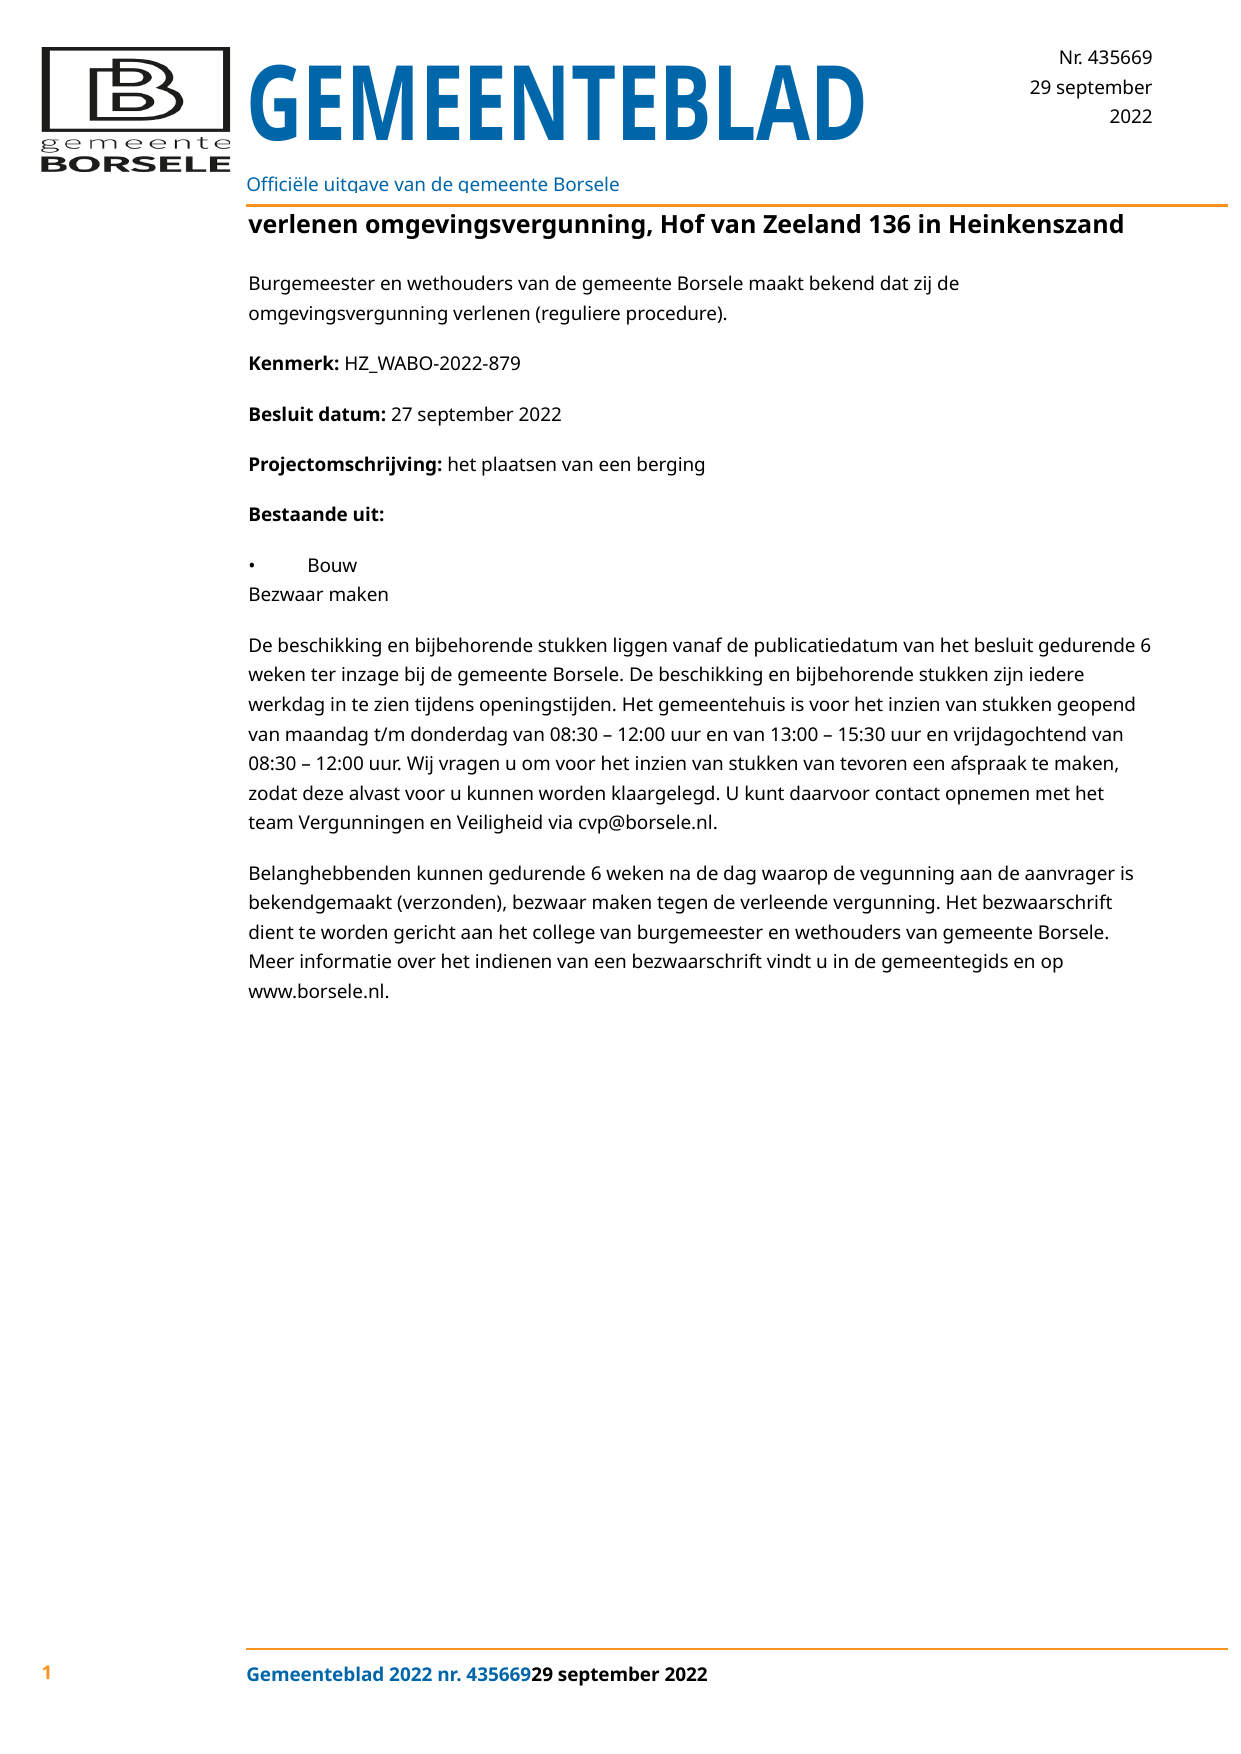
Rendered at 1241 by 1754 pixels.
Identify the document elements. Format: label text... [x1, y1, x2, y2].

text Projectomschrijving: het plaatsen van een berging [248, 451, 1152, 477]
text Bestaande uit: [248, 502, 1152, 527]
list Bouw [248, 552, 1152, 578]
text verlenen omgevingsvergunning, Hof van Zeeland 136 in Heinkenszand [248, 207, 1152, 241]
text De beschikking en bijbehorende stukken liggen vanaf de publicatiedatum van het besluit gedurende 6 weken ter inzage bij de gemeente Borsele. De beschikking en bijbehorende stukken zijn iedere werkdag in te zien tijdens openingstijden. Het gemeentehuis is voor het inzien van stukken geopend van maandag t/m donderdag van 08:30 – 12:00 uur en van 13:00 – 15:30 uur en vrijdagochtend van 08:30 – 12:00 uur. Wij vragen u om voor het inzien van stukken van tevoren een afspraak te maken, zodat deze alvast voor u kunnen worden klaargelegd. U kunt daarvoor contact opnemen met het team Vergunningen en Veiligheid via cvp@borsele.nl. [248, 632, 1152, 835]
text Bezwaar maken [248, 582, 1152, 607]
picture [41, 47, 231, 172]
text Kenmerk: HZ_WABO-2022-879 [248, 350, 1152, 376]
text Burgemeester en wethouders van de gemeente Borsele maakt bekend dat zij de omgevingsvergunning verlenen (reguliere procedure). [248, 270, 1152, 326]
text Besluit datum: 27 september 2022 [248, 401, 1152, 426]
text Belanghebbenden kunnen gedurende 6 weken na de dag waarop de vegunning aan de aanvrager is bekendgemaakt (verzonden), bezwaar maken tegen de verleende vergunning. Het bezwaarschrift dient te worden gericht aan het college van burgemeester en wethouders van gemeente Borsele. Meer informatie over het indienen van een bezwaarschrift vindt u in de gemeentegids en op www.borsele.nl. [248, 860, 1152, 1004]
